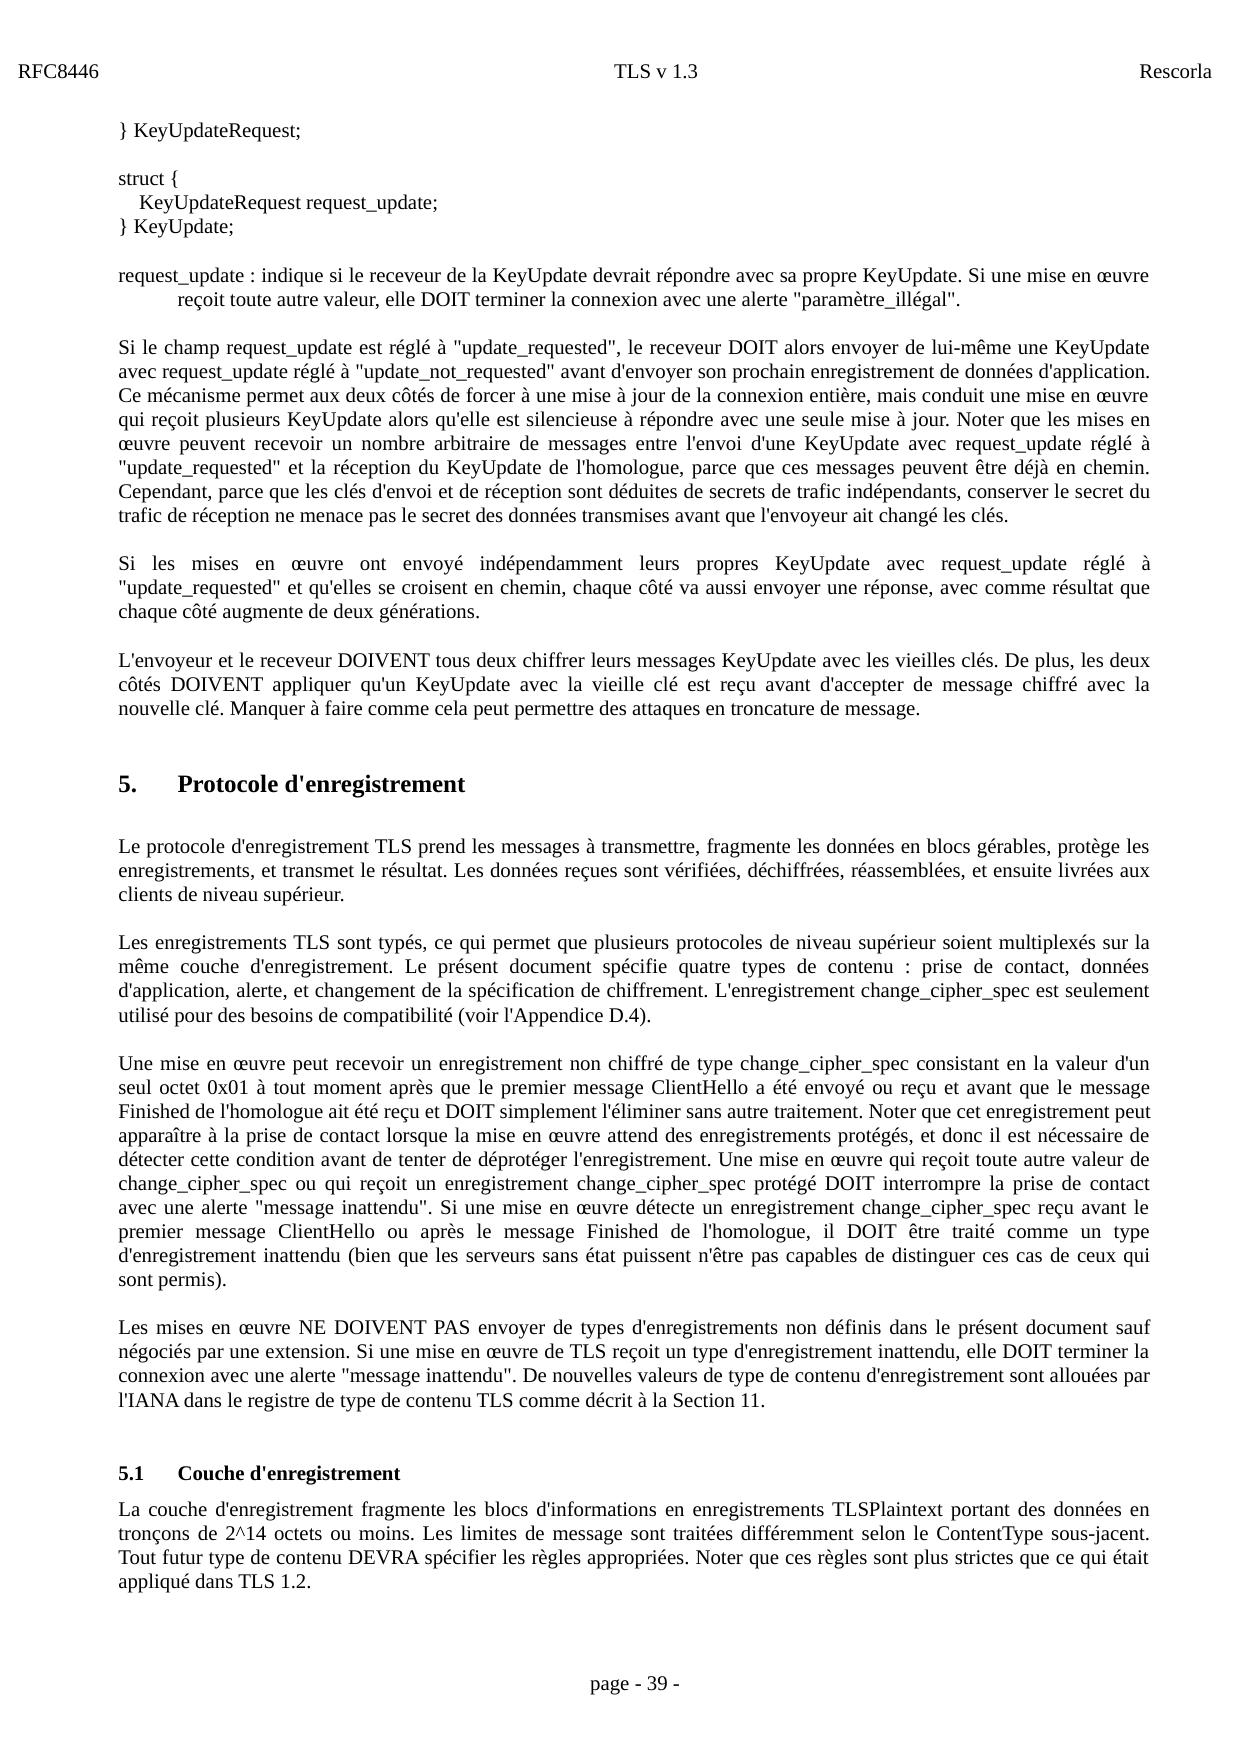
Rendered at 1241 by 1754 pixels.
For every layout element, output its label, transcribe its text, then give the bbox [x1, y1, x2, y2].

text Si le champ request_update est réglé à "update_requested", le receveur DOIT alors envoyer de lui-même une KeyUpdate avec request_update réglé à "update_not_requested" avant d'envoyer son prochain enregistrement de données d'application. Ce mécanisme permet aux deux côtés de forcer à une mise à jour de la connexion entière, mais conduit une mise en œuvre qui reçoit plusieurs KeyUpdate alors qu'elle est silencieuse à répondre avec une seule mise à jour. Noter que les mises en œuvre peuvent recevoir un nombre arbitraire de messages entre l'envoi d'une KeyUpdate avec request_update réglé à "update_requested" et la réception du KeyUpdate de l'homologue, parce que ces messages peuvent être déjà en chemin. Cependant, parce que les clés d'envoi et de réception sont déduites de secrets de trafic indépendants, conserver le secret du trafic de réception ne menace pas le secret des données transmises avant que l'envoyeur ait changé les clés. [118, 335, 1152, 527]
text Les mises en œuvre NE DOIVENT PAS envoyer de types d'enregistrements non définis dans le présent document sauf négociés par une extension. Si une mise en œuvre de TLS reçoit un type d'enregistrement inattendu, elle DOIT terminer la connexion avec une alerte "message inattendu". De nouvelles valeurs de type de contenu d'enregistrement sont allouées par l'IANA dans le registre de type de contenu TLS comme décrit à la Section 11. [118, 1315, 1152, 1412]
text La couche d'enregistrement fragmente les blocs d'informations en enregistrements TLSPlaintext portant des données en tronçons de 2^14 octets ou moins. Les limites de message sont traitées différemment selon le ContentType sous-jacent. Tout futur type de contenu DEVRA spécifier les règles appropriées. Noter que ces règles sont plus strictes que ce qui était appliqué dans TLS 1.2. [118, 1497, 1152, 1593]
text request_update : indique si le receveur de la KeyUpdate devrait répondre avec sa propre KeyUpdate. Si une mise en œuvre reçoit toute autre valeur, elle DOIT terminer la connexion avec une alerte "paramètre_illégal". [118, 262, 1152, 311]
text L'envoyeur et le receveur DOIVENT tous deux chiffrer leurs messages KeyUpdate avec les vieilles clés. De plus, les deux côtés DOIVENT appliquer qu'un KeyUpdate avec la vieille clé est reçu avant d'accepter de message chiffré avec la nouvelle clé. Manquer à faire comme cela peut permettre des attaques en troncature de message. [118, 647, 1152, 720]
text struct { [118, 166, 1152, 190]
subtitle 5.1 Couche d'enregistrement [118, 1461, 1152, 1485]
text Si les mises en œuvre ont envoyé indépendamment leurs propres KeyUpdate avec request_update réglé à "update_requested" et qu'elles se croisent en chemin, chaque côté va aussi envoyer une réponse, avec comme résultat que chaque côté augmente de deux générations. [118, 551, 1152, 623]
text KeyUpdateRequest request_update; [118, 190, 1152, 214]
text } KeyUpdate; [118, 214, 1152, 238]
text } KeyUpdateRequest; [118, 118, 1152, 142]
text Le protocole d'enregistrement TLS prend les messages à transmettre, fragmente les données en blocs gérables, protège les enregistrements, et transmet le résultat. Les données reçues sont vérifiées, déchiffrées, réassemblées, et ensuite livrées aux clients de niveau supérieur. [118, 834, 1152, 906]
subtitle 5. Protocole d'enregistrement [118, 769, 1152, 797]
text Une mise en œuvre peut recevoir un enregistrement non chiffré de type change_cipher_spec consistant en la valeur d'un seul octet 0x01 à tout moment après que le premier message ClientHello a été envoyé ou reçu et avant que le message Finished de l'homologue ait été reçu et DOIT simplement l'éliminer sans autre traitement. Noter que cet enregistrement peut apparaître à la prise de contact lorsque la mise en œuvre attend des enregistrements protégés, et donc il est nécessaire de détecter cette condition avant de tenter de déprotéger l'enregistrement. Une mise en œuvre qui reçoit toute autre valeur de change_cipher_spec ou qui reçoit un enregistrement change_cipher_spec protégé DOIT interrompre la prise de contact avec une alerte "message inattendu". Si une mise en œuvre détecte un enregistrement change_cipher_spec reçu avant le premier message ClientHello ou après le message Finished de l'homologue, il DOIT être traité comme un type d'enregistrement inattendu (bien que les serveurs sans état puissent n'être pas capables de distinguer ces cas de ceux qui sont permis). [118, 1051, 1152, 1291]
text Les enregistrements TLS sont typés, ce qui permet que plusieurs protocoles de niveau supérieur soient multiplexés sur la même couche d'enregistrement. Le présent document spécifie quatre types de contenu : prise de contact, données d'application, alerte, et changement de la spécification de chiffrement. L'enregistrement change_cipher_spec est seulement utilisé pour des besoins de compatibilité (voir l'Appendice D.4). [118, 930, 1152, 1027]
